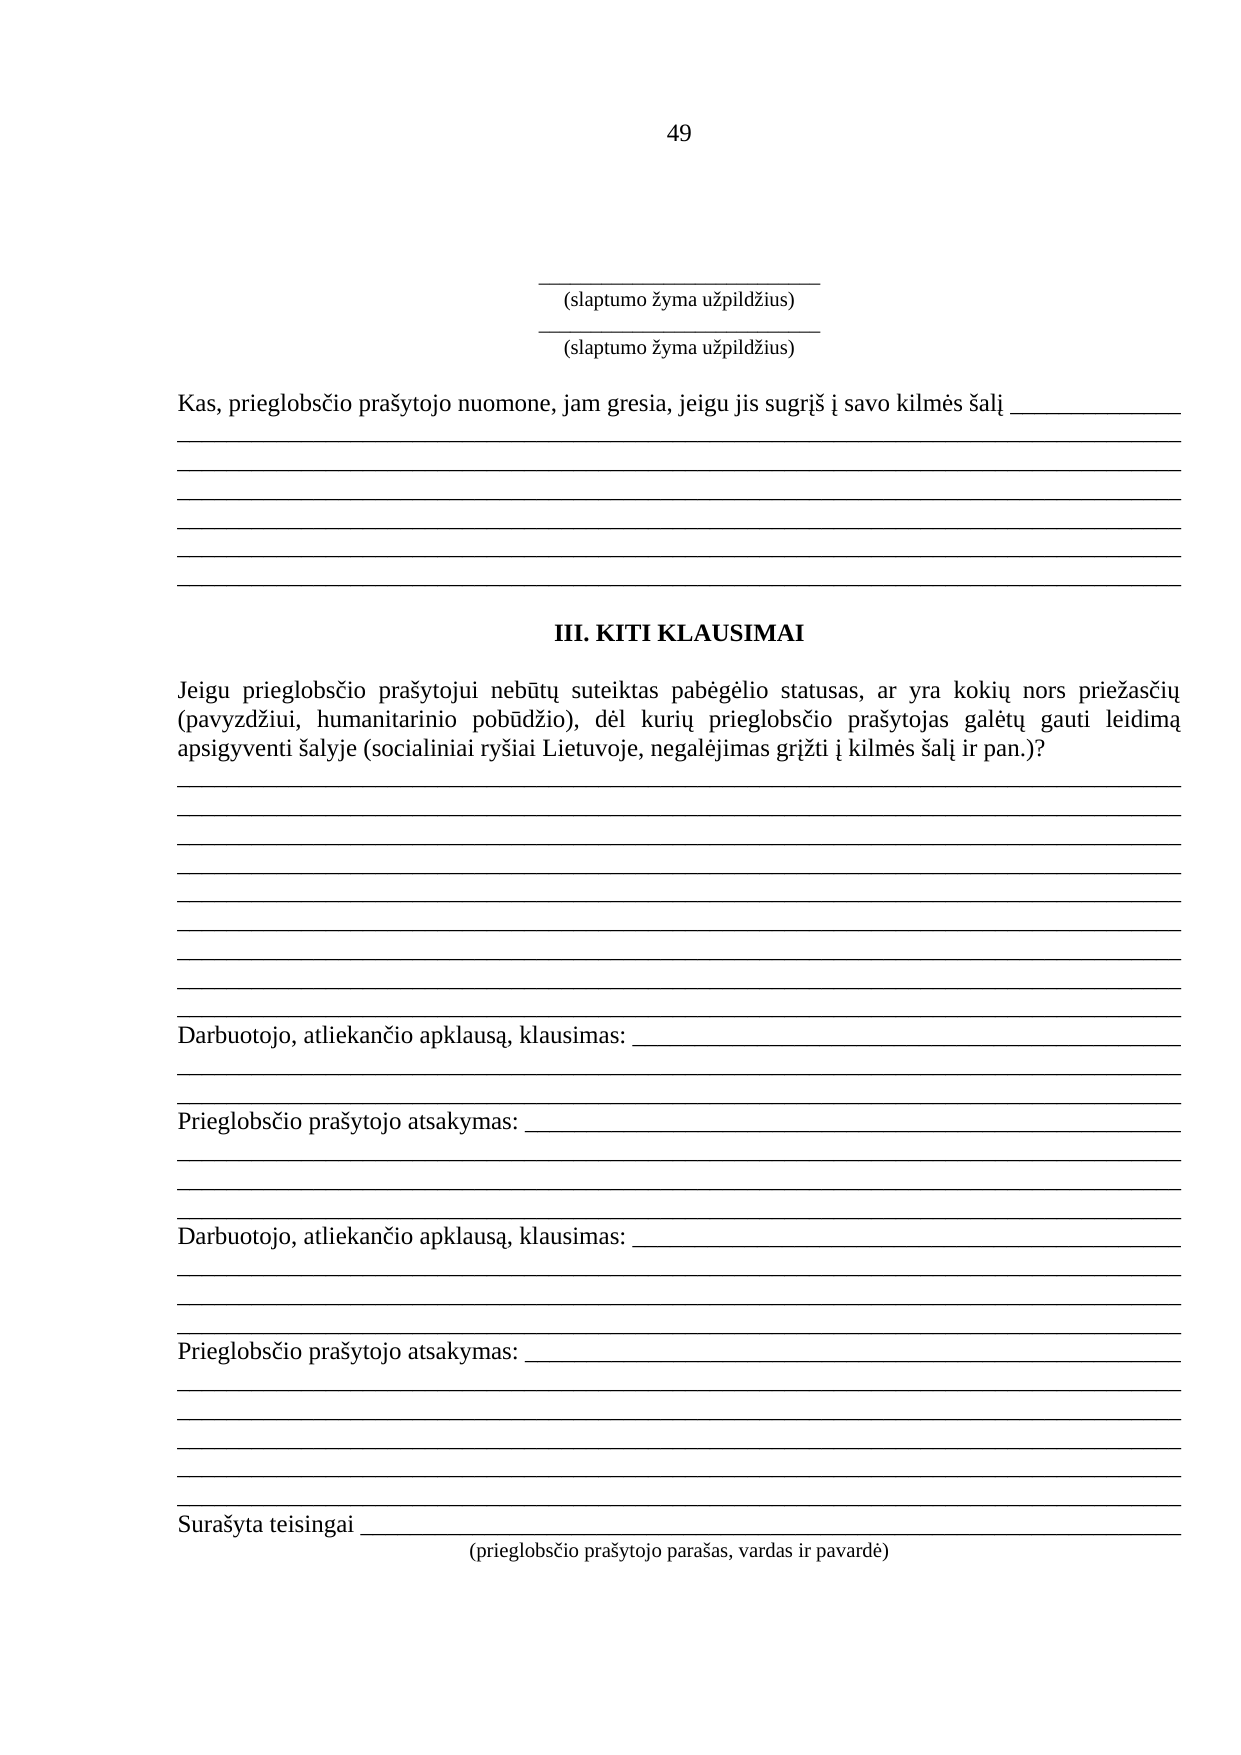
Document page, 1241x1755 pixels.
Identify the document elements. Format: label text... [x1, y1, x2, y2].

text ___________________________ [177, 263, 1181, 287]
text Prieglobsčio prašytojo atsakymas: [177, 1336, 1181, 1365]
text Surašyta teisingai [177, 1509, 1181, 1538]
text (slaptumo žyma užpildžius) [177, 287, 1181, 311]
text III. KITI KLAUSIMAI [177, 618, 1181, 646]
text (slaptumo žyma užpildžius) [177, 335, 1181, 359]
text Kas, prieglobsčio prašytojo nuomone, jam gresia, jeigu jis sugrįš į savo kilmės šalį [177, 388, 1181, 416]
text Jeigu prieglobsčio prašytojui nebūtų suteiktas pabėgėlio statusas, ar yra kokių nors priežasčių (pavyzdžiui, humanitarinio pobūdžio), dėl kurių prieglobsčio prašytojas galėtų gauti leidimą apsigyventi šalyje (socialiniai ryšiai Lietuvoje, negalėjimas grįžti į kilmės šalį ir pan.)? [177, 675, 1181, 761]
text (prieglobsčio prašytojo parašas, vardas ir pavardė) [177, 1538, 1181, 1562]
text Prieglobsčio prašytojo atsakymas: [177, 1106, 1181, 1135]
text Darbuotojo, atliekančio apklausą, klausimas: [177, 1020, 1181, 1049]
text Darbuotojo, atliekančio apklausą, klausimas: [177, 1221, 1181, 1250]
text ___________________________ [177, 311, 1181, 335]
